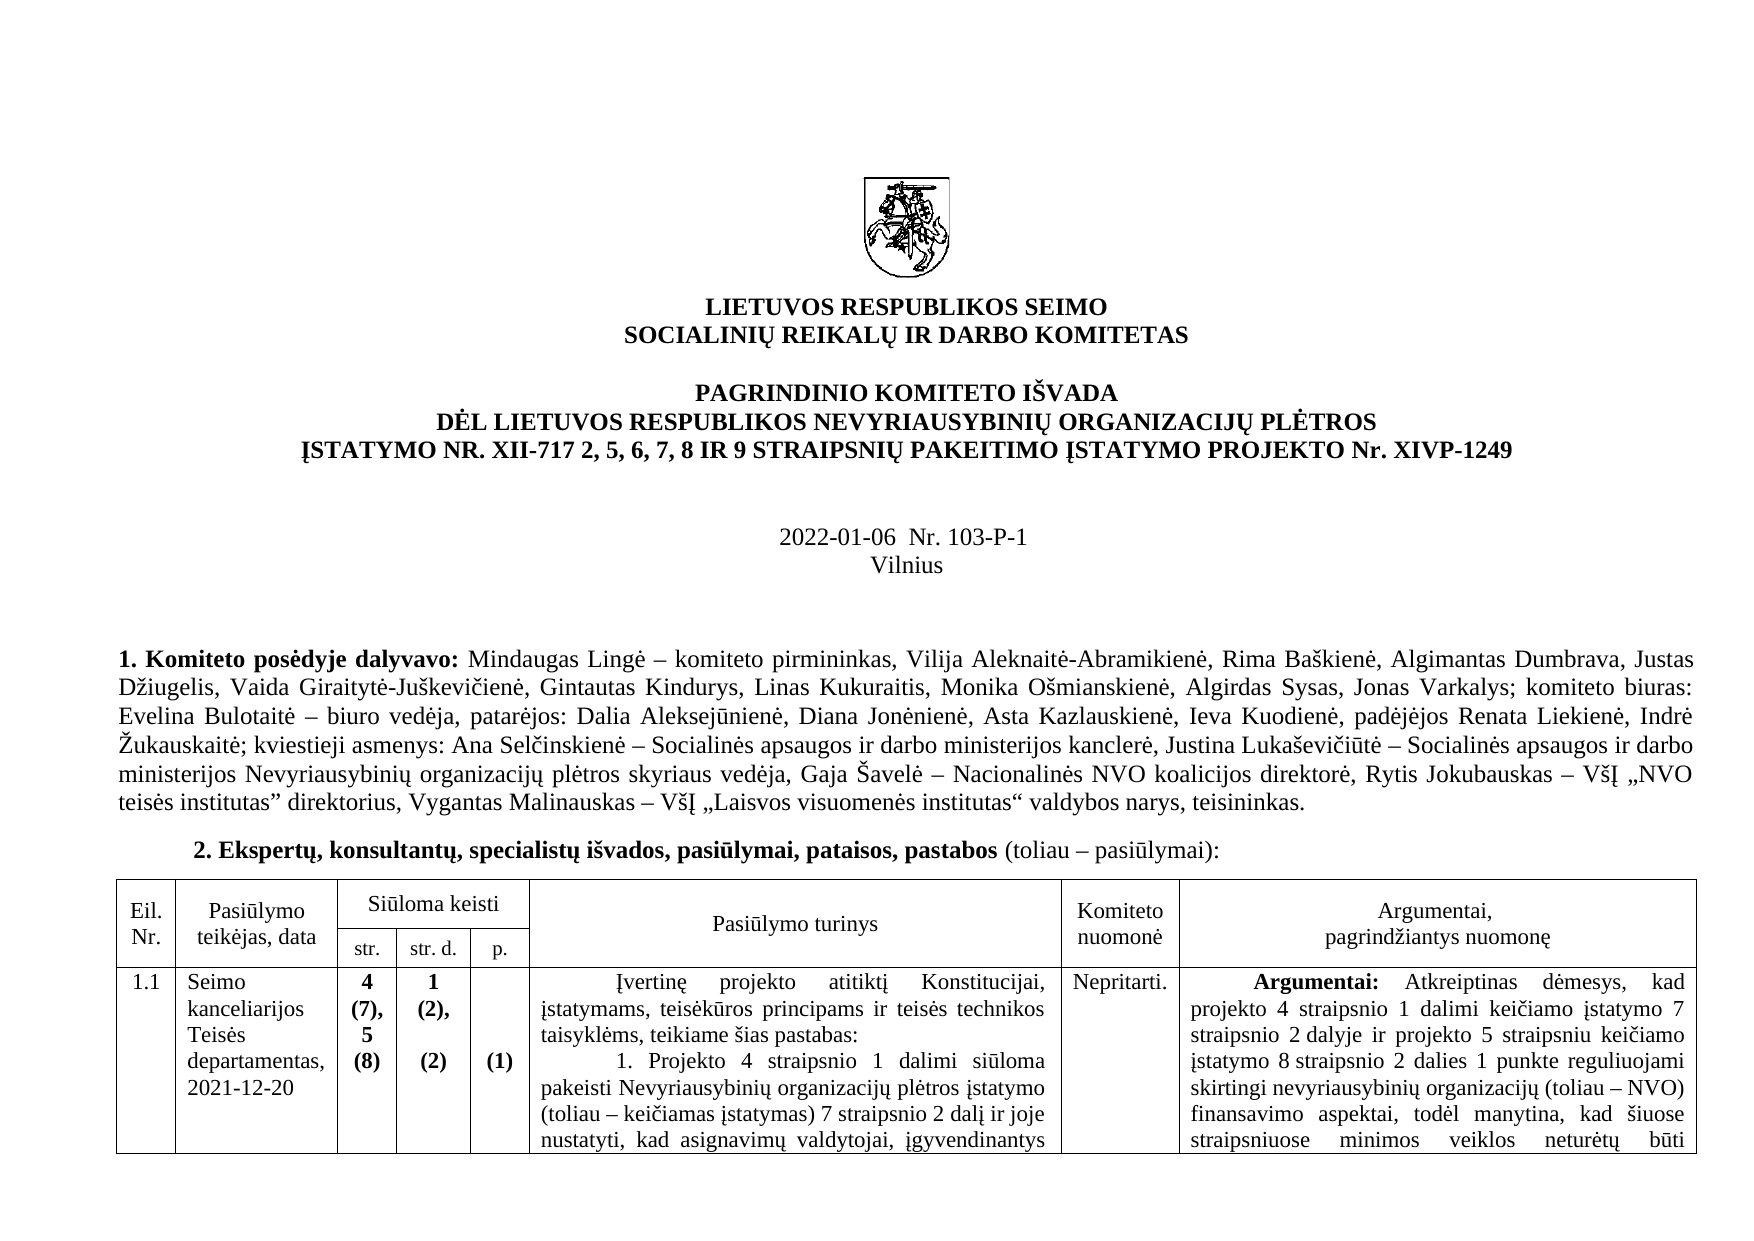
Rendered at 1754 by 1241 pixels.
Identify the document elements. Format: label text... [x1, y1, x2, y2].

table_cell Seimo kanceliarijos Teisės departamentas, 2021-12-20 [176, 968, 337, 1153]
table_header Siūloma keisti [338, 880, 529, 928]
table_cell p. [471, 929, 529, 967]
table_cell 4 (7), 5 (8) [338, 968, 396, 1153]
text Socialinių reikalų ir darbo komitetas [118, 320, 1695, 349]
table_cell 1.1 [117, 968, 175, 1153]
table_cell (1) [471, 968, 529, 1153]
text ĮSTATYMO NR. XII-717 2, 5, 6, 7, 8 IR 9 STRAIPSNIŲ PAKEITIMO ĮSTATYMO PROJEKTO Nr. XIVP-1249 [118, 435, 1695, 464]
table_cell str. d. [397, 929, 470, 967]
table_header Komiteto nuomonė [1062, 880, 1179, 967]
text LIETUVOS RESPUBLIKOS SEIMO [118, 292, 1695, 320]
table_cell str. [338, 929, 396, 967]
table_header Argumentai, pagrindžiantys nuomonę [1180, 880, 1696, 967]
table_header Pasiūlymo teikėjas, data [176, 880, 337, 967]
table_cell Nepritarti. [1062, 968, 1179, 1153]
table_cell 1 (2), (2) [397, 968, 470, 1153]
text DĖL LIETUVOS RESPUBLIKOS NEVYRIAUSYBINIŲ ORGANIZACIJŲ PLĖTROS [118, 407, 1695, 435]
subtitle PAGRINDINIO KOMITETO IŠVADA [118, 378, 1695, 407]
text 1. Komiteto posėdyje dalyvavo: Mindaugas Lingė – komiteto pirmininkas, Vilija Aleknaitė-Abramikienė, Rima Baškienė, Algimantas Dumbrava, Justas Džiugelis, Vaida Giraitytė-Juškevičienė, Gintautas Kindurys, Linas Kukuraitis, Monika Ošmianskienė, Algirdas Sysas, Jonas Varkalys; komiteto biuras: Evelina Bulotaitė – biuro vedėja, patarėjos: Dalia Aleksejūnienė, Diana Jonėnienė, Asta Kazlauskienė, Ieva Kuodienė, padėjėjos Renata Liekienė, Indrė Žukauskaitė; kviestieji asmenys: Ana Selčinskienė – Socialinės apsaugos ir darbo ministerijos kanclerė, Justina Lukaševičiūtė – Socialinės apsaugos ir darbo ministerijos Nevyriausybinių organizacijų plėtros skyriaus vedėja, Gaja Šavelė – Nacionalinės NVO koalicijos direktorė, Rytis Jokubauskas – VšĮ „NVO teisės institutas” direktorius, Vygantas Malinauskas – VšĮ „Laisvos visuomenės institutas“ valdybos narys, teisininkas. [118, 644, 1695, 816]
text 2022-01-06 Nr. 103-P-1 [118, 522, 1695, 550]
text Vilnius [118, 550, 1695, 579]
table_header Eil. Nr. [117, 880, 175, 967]
table_header Pasiūlymo turinys [530, 880, 1061, 967]
subtitle 2. Ekspertų, konsultantų, specialistų išvados, pasiūlymai, pataisos, pastabos (toliau – pasiūlymai): [118, 835, 1695, 864]
table_cell Įvertinę projekto atitiktį Konstitucijai, įstatymams, teisėkūros principams ir teisės technikos taisyklėms, teikiame šias pastabas: 1. Projekto 4 straipsnio 1 dalimi siūloma pakeisti Nevyriausybinių organizacijų plėtros įstatymo (toliau – keičiamas įstatymas) 7 straipsnio 2 dalį ir joje nustatyti, kad asignavimų valdytojai, įgyvendinantys [530, 968, 1061, 1153]
table_cell Argumentai: Atkreiptinas dėmesys, kad projekto 4 straipsnio 1 dalimi keičiamo įstatymo 7 straipsnio 2 dalyje ir projekto 5 straipsniu keičiamo įstatymo 8 straipsnio 2 dalies 1 punkte reguliuojami skirtingi nevyriausybinių organizacijų (toliau – NVO) finansavimo aspektai, todėl manytina, kad šiuose straipsniuose minimos veiklos neturėtų būti [1180, 968, 1696, 1153]
